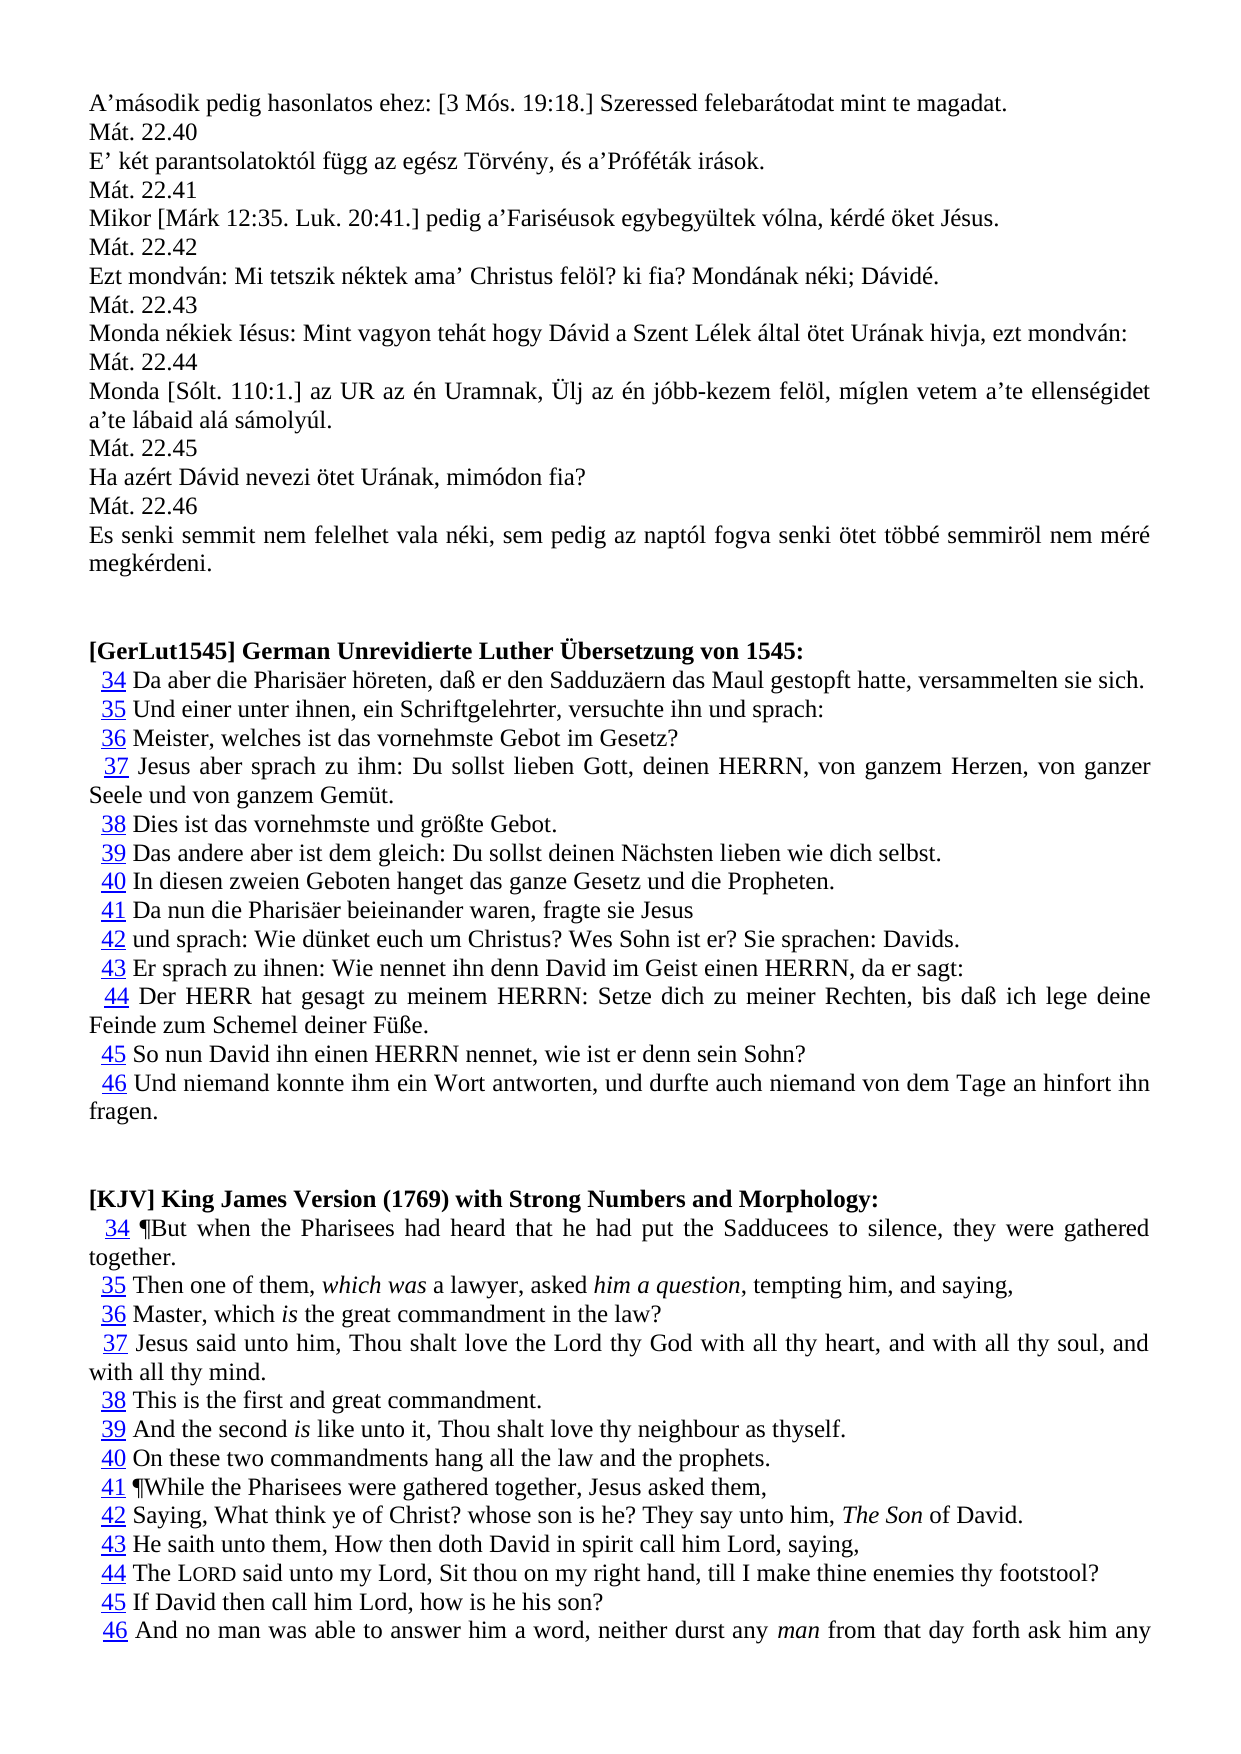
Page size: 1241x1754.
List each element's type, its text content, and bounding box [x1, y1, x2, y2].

text Mát. 22.41 [88, 175, 1152, 203]
text Mát. 22.45 [88, 433, 1152, 462]
text E’ két parantsolatoktól függ az egész Törvény, és a’Próféták irások. [88, 146, 1152, 175]
text [KJV] King James Version (1769) with Strong Numbers and Morphology: [88, 1184, 1152, 1213]
text Monda nékiek Iésus: Mint vagyon tehát hogy Dávid a Szent Lélek által ötet Urának hivja, ezt mondván: [88, 318, 1152, 347]
text Monda [Sólt. 110:1.] az UR az én Uramnak, Ülj az én jóbb-kezem felöl, míglen vetem a’te ellenségidet a’te lábaid alá sámolyúl. [88, 376, 1152, 433]
text Mát. 22.42 [88, 232, 1152, 261]
text A’második pedig hasonlatos ehez: [3 Mós. 19:18.] Szeressed felebarátodat mint te magadat. [88, 88, 1152, 117]
text Mát. 22.40 [88, 117, 1152, 146]
text Mát. 22.44 [88, 347, 1152, 376]
text 34 Da aber die Pharisäer höreten, daß er den Sadduzäern das Maul gestopft hatte, versammelten sie sich. 35 Und einer unter ihnen, ein Schriftgelehrter, versuchte ihn und sprach: 36 Meister, welches ist das vornehmste Gebot im Gesetz? 37 Jesus aber sprach zu ihm: Du sollst lieben Gott, deinen HERRN, von ganzem Herzen, von ganzer Seele und von ganzem Gemüt. 38 Dies ist das vornehmste und größte Gebot. 39 Das andere aber ist dem gleich: Du sollst deinen Nächsten lieben wie dich selbst. 40 In diesen zweien Geboten hanget das ganze Gesetz und die Propheten. 41 Da nun die Pharisäer beieinander waren, fragte sie Jesus 42 und sprach: Wie dünket euch um Christus? Wes Sohn ist er? Sie sprachen: Davids. 43 Er sprach zu ihnen: Wie nennet ihn denn David im Geist einen HERRN, da er sagt: 44 Der HERR hat gesagt zu meinem HERRN: Setze dich zu meiner Rechten, bis daß ich lege deine Feinde zum Schemel deiner Füße. 45 So nun David ihn einen HERRN nennet, wie ist er denn sein Sohn? 46 Und niemand konnte ihm ein Wort antworten, und durfte auch niemand von dem Tage an hinfort ihn fragen. [88, 665, 1152, 1125]
text Ha azért Dávid nevezi ötet Urának, mimódon fia? [88, 462, 1152, 491]
text Ezt mondván: Mi tetszik néktek ama’ Christus felöl? ki fia? Mondának néki; Dávidé. [88, 261, 1152, 290]
text [GerLut1545] German Unrevidierte Luther Übersetzung von 1545: [88, 636, 1152, 665]
text Mát. 22.43 [88, 290, 1152, 318]
text 34 ¶But when the Pharisees had heard that he had put the Sadducees to silence, they were gathered together. 35 Then one of them, which was a lawyer, asked him a question, tempting him, and saying, 36 Master, which is the great commandment in the law? 37 Jesus said unto him, Thou shalt love the Lord thy God with all thy heart, and with all thy soul, and with all thy mind. 38 This is the first and great commandment. 39 And the second is like unto it, Thou shalt love thy neighbour as thyself. 40 On these two commandments hang all the law and the prophets. 41 ¶While the Pharisees were gathered together, Jesus asked them, 42 Saying, What think ye of Christ? whose son is he? They say unto him, The Son of David. 43 He saith unto them, How then doth David in spirit call him Lord, saying, 44 The LORD said unto my Lord, Sit thou on my right hand, till I make thine enemies thy footstool? 45 If David then call him Lord, how is he his son? 46 And no man was able to answer him a word, neither durst any man from that day forth ask him any [88, 1213, 1152, 1644]
text Es senki semmit nem felelhet vala néki, sem pedig az naptól fogva senki ötet többé semmiröl nem méré megkérdeni. [88, 520, 1152, 577]
text Mát. 22.46 [88, 491, 1152, 520]
text Mikor [Márk 12:35. Luk. 20:41.] pedig a’Fariséusok egybegyültek vólna, kérdé öket Jésus. [88, 203, 1152, 232]
